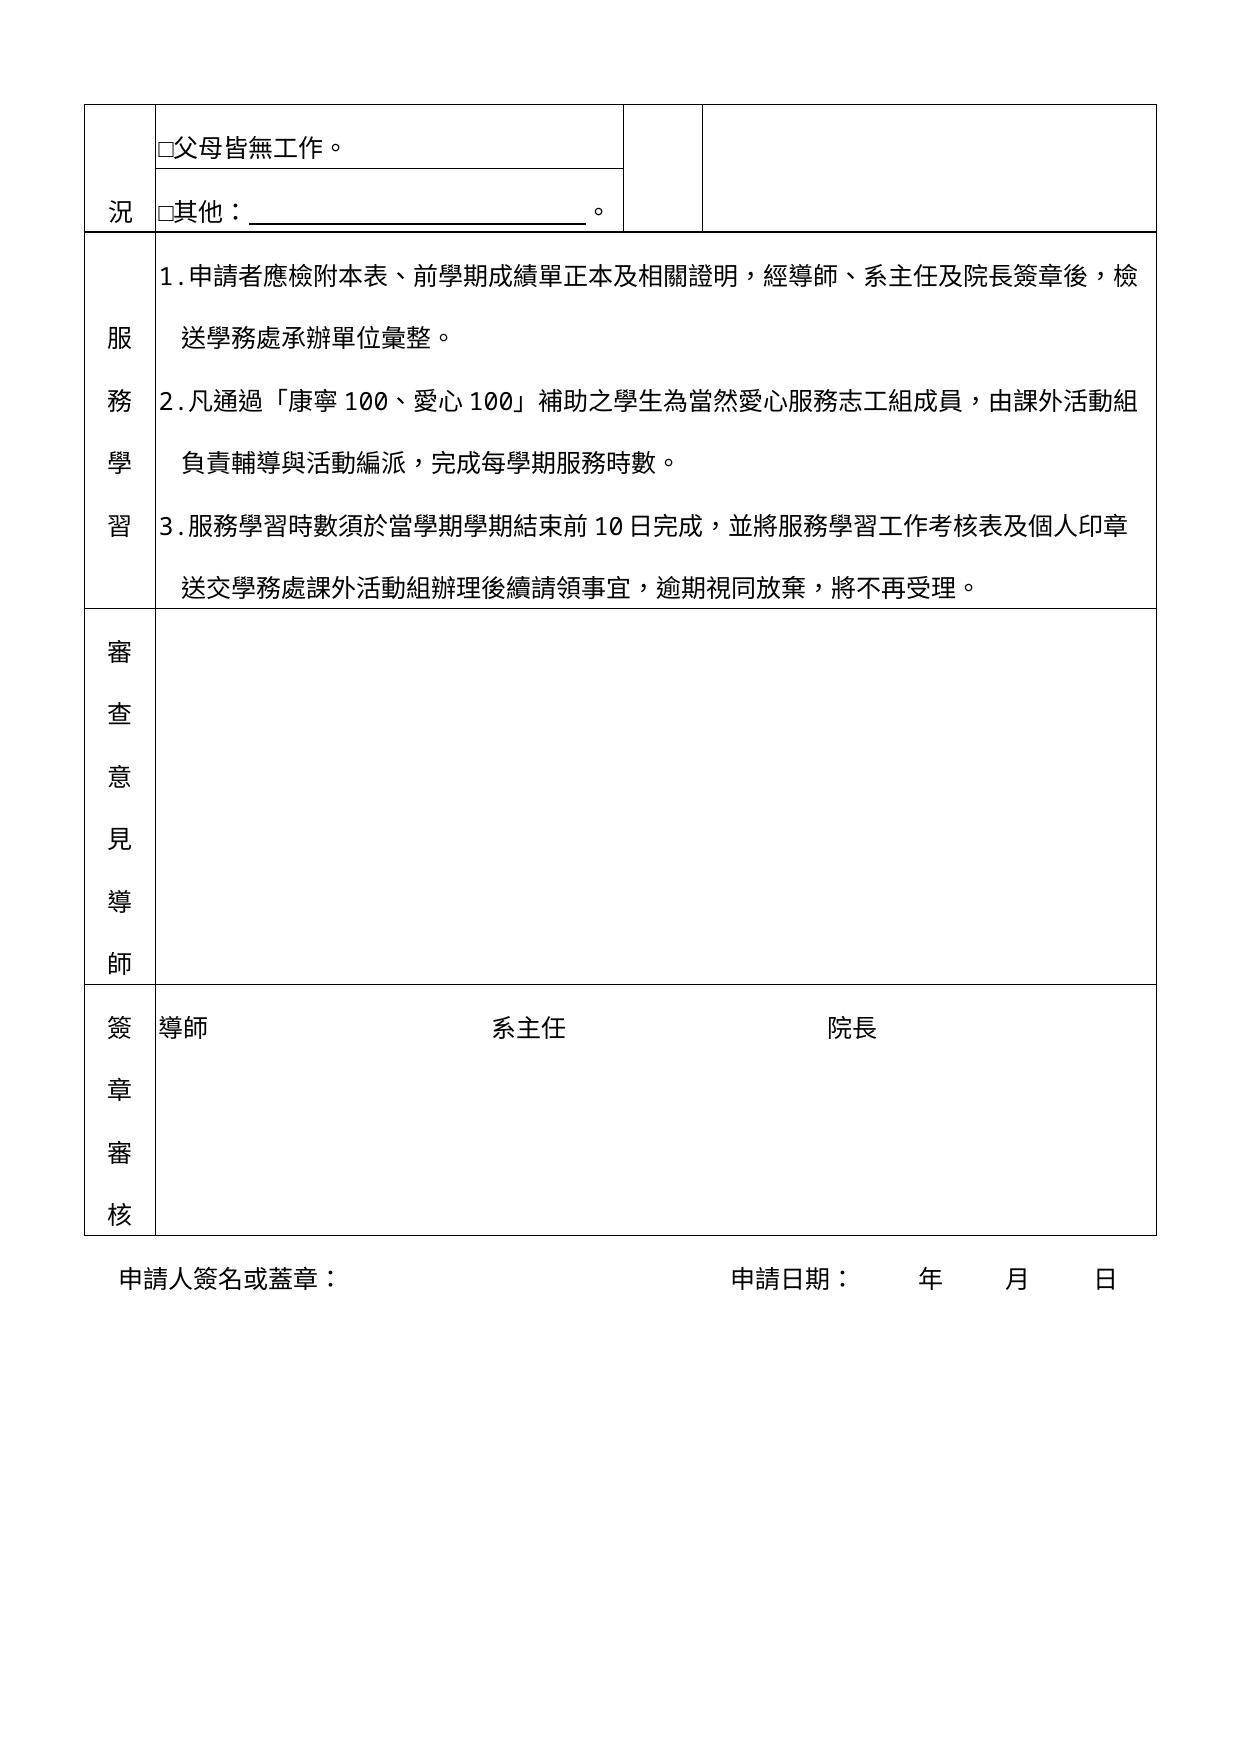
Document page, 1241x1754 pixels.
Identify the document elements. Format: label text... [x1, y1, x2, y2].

table_cell 系主任 [489, 985, 824, 1234]
table_cell 況 [85, 105, 155, 231]
table_cell 簽章 審核 [85, 985, 155, 1234]
table_cell [624, 105, 702, 231]
table_cell □父母皆無工作。 [156, 105, 623, 168]
table_cell 1.申請者應檢附本表、前學期成績單正本及相關證明，經導師、系主任及院長簽章後，檢送學務處承辦單位彙整。 2.凡通過「康寧100、愛心100」補助之學生為當然愛心服務志工組成員，由課外活動組負責輔導與活動編派，完成每學期服務時數。 3.服務學習時數須於當學期學期結束前10日完成，並將服務學習工作考核表及個人印章送交學務處課外活動組辦理後續請領事宜，逾期視同放棄，將不再受理。 [156, 233, 1156, 607]
table_cell 導師 [156, 985, 488, 1234]
table_cell [156, 609, 1156, 983]
text 申請人簽名或蓋章： 申請日期： 年 月 日 [118, 1236, 1122, 1298]
table_cell 服務學習 [85, 233, 155, 607]
table_cell [703, 105, 1156, 231]
table_cell 院長 [824, 985, 1156, 1234]
table_cell □其他： 。 [156, 169, 623, 231]
table_cell 審查意見 導師 [85, 609, 155, 983]
